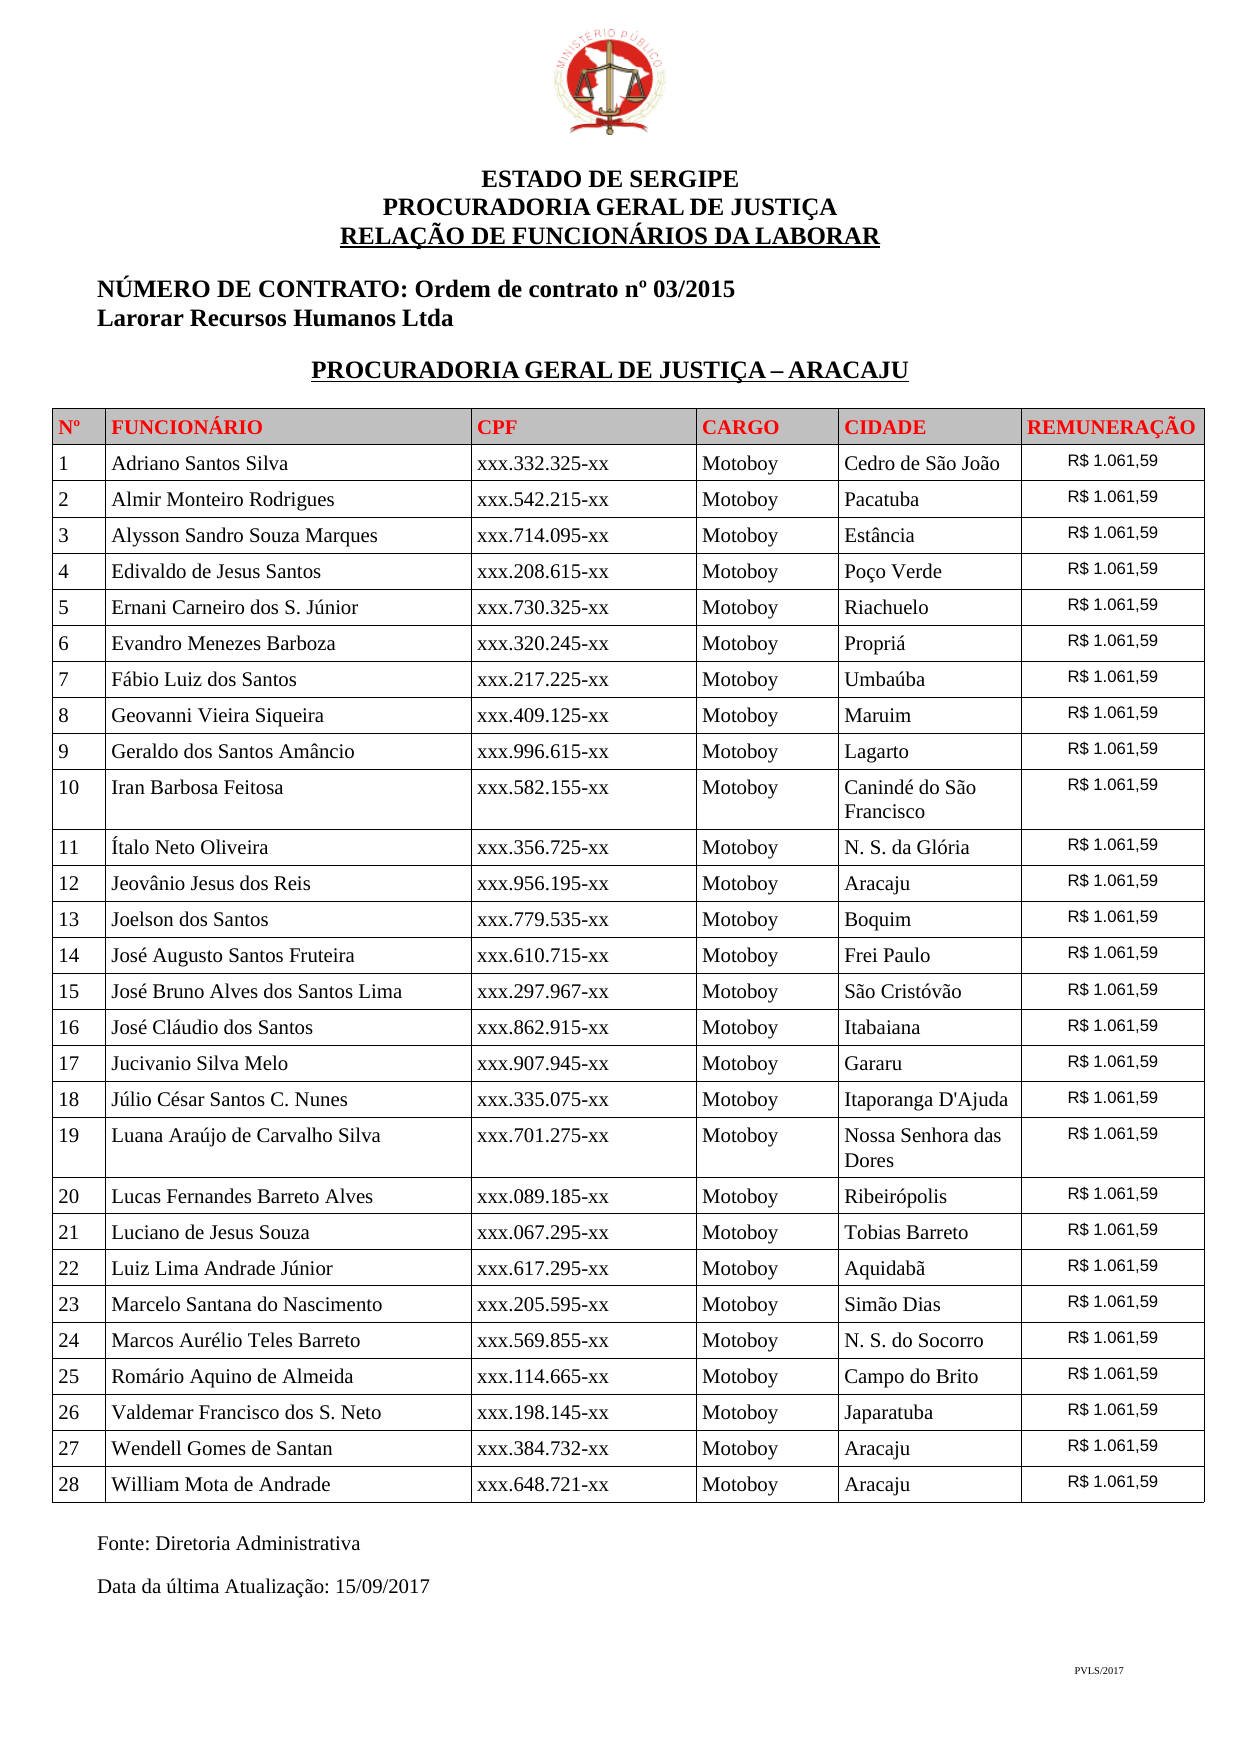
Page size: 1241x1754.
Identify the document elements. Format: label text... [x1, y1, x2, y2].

table_cell Itaporanga D'Ajuda [839, 1082, 1021, 1117]
table_cell xxx.582.155-xx [472, 770, 696, 829]
table_cell José Augusto Santos Fruteira [106, 938, 471, 973]
table_cell R$ 1.061,59 [1022, 1010, 1204, 1045]
table_cell R$ 1.061,59 [1022, 626, 1204, 661]
table_cell Joelson dos Santos [106, 902, 471, 937]
table_cell xxx.332.325-xx [472, 445, 696, 480]
table_cell 6 [53, 626, 105, 661]
table_cell Cedro de São João [839, 445, 1021, 480]
table_cell xxx.114.665-xx [472, 1359, 696, 1393]
table_cell R$ 1.061,59 [1022, 481, 1204, 516]
table_cell xxx.320.245-xx [472, 626, 696, 661]
table_cell José Cláudio dos Santos [106, 1010, 471, 1045]
table_cell 28 [53, 1467, 105, 1502]
table_cell R$ 1.061,59 [1022, 770, 1204, 829]
text PROCURADORIA GERAL DE JUSTIÇA – ARACAJU [97, 356, 1123, 384]
table_cell Motoboy [697, 1046, 838, 1081]
table_cell 5 [53, 590, 105, 624]
table_cell São Cristóvão [839, 974, 1021, 1009]
table_cell xxx.208.615-xx [472, 554, 696, 588]
table_cell R$ 1.061,59 [1022, 1286, 1204, 1321]
table_cell Boquim [839, 902, 1021, 937]
table_header CIDADE [839, 409, 1021, 444]
table_header REMUNERAÇÃO [1022, 409, 1204, 444]
table_cell xxx.198.145-xx [472, 1395, 696, 1429]
table_cell xxx.617.295-xx [472, 1250, 696, 1285]
table_cell Motoboy [697, 938, 838, 973]
table_cell R$ 1.061,59 [1022, 590, 1204, 624]
table_cell 13 [53, 902, 105, 937]
table_cell R$ 1.061,59 [1022, 554, 1204, 588]
table_cell Luiz Lima Andrade Júnior [106, 1250, 471, 1285]
table_cell Motoboy [697, 590, 838, 624]
table_cell R$ 1.061,59 [1022, 662, 1204, 697]
table_cell Itabaiana [839, 1010, 1021, 1045]
table_cell 23 [53, 1286, 105, 1321]
table_cell R$ 1.061,59 [1022, 734, 1204, 769]
table_cell R$ 1.061,59 [1022, 1323, 1204, 1357]
table_cell xxx.409.125-xx [472, 698, 696, 733]
table_cell Aracaju [839, 1431, 1021, 1466]
table_cell R$ 1.061,59 [1022, 866, 1204, 901]
table_cell Luciano de Jesus Souza [106, 1214, 471, 1249]
table_cell Gararu [839, 1046, 1021, 1081]
table_cell José Bruno Alves dos Santos Lima [106, 974, 471, 1009]
table_cell Motoboy [697, 1214, 838, 1249]
table_cell xxx.996.615-xx [472, 734, 696, 769]
table_cell xxx.610.715-xx [472, 938, 696, 973]
table_cell R$ 1.061,59 [1022, 974, 1204, 1009]
table_cell xxx.730.325-xx [472, 590, 696, 624]
table_cell 4 [53, 554, 105, 588]
table_cell R$ 1.061,59 [1022, 1359, 1204, 1393]
table_cell Romário Aquino de Almeida [106, 1359, 471, 1393]
table_cell 10 [53, 770, 105, 829]
text NÚMERO DE CONTRATO: Ordem de contrato nº 03/2015 [97, 274, 1123, 303]
table_cell 12 [53, 866, 105, 901]
table_cell Motoboy [697, 518, 838, 552]
table_cell Motoboy [697, 481, 838, 516]
text RELAÇÃO DE FUNCIONÁRIOS DA LABORAR [97, 221, 1123, 250]
table_cell Motoboy [697, 554, 838, 588]
table_cell Aracaju [839, 866, 1021, 901]
table_cell Tobias Barreto [839, 1214, 1021, 1249]
table_cell R$ 1.061,59 [1022, 518, 1204, 552]
table_cell 3 [53, 518, 105, 552]
table_cell 11 [53, 830, 105, 865]
table_cell Marcos Aurélio Teles Barreto [106, 1323, 471, 1357]
table_cell R$ 1.061,59 [1022, 1214, 1204, 1249]
table_cell Lagarto [839, 734, 1021, 769]
table_cell xxx.862.915-xx [472, 1010, 696, 1045]
table_cell R$ 1.061,59 [1022, 1431, 1204, 1466]
table_cell Frei Paulo [839, 938, 1021, 973]
table_cell 26 [53, 1395, 105, 1429]
table_cell Iran Barbosa Feitosa [106, 770, 471, 829]
table_cell Riachuelo [839, 590, 1021, 624]
table_cell 21 [53, 1214, 105, 1249]
table_cell 22 [53, 1250, 105, 1285]
table_cell Pacatuba [839, 481, 1021, 516]
table_cell Motoboy [697, 734, 838, 769]
table_cell Nossa Senhora das Dores [839, 1118, 1021, 1177]
table_cell Motoboy [697, 974, 838, 1009]
table_cell R$ 1.061,59 [1022, 698, 1204, 733]
table_header FUNCIONÁRIO [106, 409, 471, 444]
table_cell xxx.907.945-xx [472, 1046, 696, 1081]
table_cell xxx.217.225-xx [472, 662, 696, 697]
table_cell Júlio César Santos C. Nunes [106, 1082, 471, 1117]
table_cell Motoboy [697, 1431, 838, 1466]
table_cell xxx.956.195-xx [472, 866, 696, 901]
text Fonte: Diretoria Administrativa [97, 1531, 1123, 1555]
table_cell Adriano Santos Silva [106, 445, 471, 480]
table_cell xxx.205.595-xx [472, 1286, 696, 1321]
table_cell Poço Verde [839, 554, 1021, 588]
table_cell xxx.648.721-xx [472, 1467, 696, 1502]
table_cell Luana Araújo de Carvalho Silva [106, 1118, 471, 1177]
table_cell 1 [53, 445, 105, 480]
text Data da última Atualização: 15/09/2017 [97, 1574, 1123, 1598]
table_cell Simão Dias [839, 1286, 1021, 1321]
table_cell R$ 1.061,59 [1022, 1046, 1204, 1081]
table_cell Motoboy [697, 626, 838, 661]
table_cell R$ 1.061,59 [1022, 902, 1204, 937]
table_cell R$ 1.061,59 [1022, 445, 1204, 480]
table_cell Ribeirópolis [839, 1178, 1021, 1213]
table_cell xxx.701.275-xx [472, 1118, 696, 1177]
table_cell 16 [53, 1010, 105, 1045]
table_cell Motoboy [697, 770, 838, 829]
table_cell Marcelo Santana do Nascimento [106, 1286, 471, 1321]
table_cell xxx.297.967-xx [472, 974, 696, 1009]
table_cell xxx.569.855-xx [472, 1323, 696, 1357]
table_cell 2 [53, 481, 105, 516]
table_cell 17 [53, 1046, 105, 1081]
table_cell xxx.067.295-xx [472, 1214, 696, 1249]
table_cell Aracaju [839, 1467, 1021, 1502]
table_cell Almir Monteiro Rodrigues [106, 481, 471, 516]
table_cell Ítalo Neto Oliveira [106, 830, 471, 865]
table_cell Jucivanio Silva Melo [106, 1046, 471, 1081]
table_header CARGO [697, 409, 838, 444]
table_cell 25 [53, 1359, 105, 1393]
table_cell Alysson Sandro Souza Marques [106, 518, 471, 552]
table_header Nº [53, 409, 105, 444]
table_cell Motoboy [697, 698, 838, 733]
table_cell 24 [53, 1323, 105, 1357]
table_cell Motoboy [697, 662, 838, 697]
table_cell Motoboy [697, 830, 838, 865]
table_cell Geraldo dos Santos Amâncio [106, 734, 471, 769]
table_cell 8 [53, 698, 105, 733]
table_cell 9 [53, 734, 105, 769]
table_cell Ernani Carneiro dos S. Júnior [106, 590, 471, 624]
table_cell 27 [53, 1431, 105, 1466]
table_cell xxx.335.075-xx [472, 1082, 696, 1117]
table_cell Estância [839, 518, 1021, 552]
table_cell Wendell Gomes de Santan [106, 1431, 471, 1466]
table_cell Evandro Menezes Barboza [106, 626, 471, 661]
table_cell N. S. do Socorro [839, 1323, 1021, 1357]
table_cell Fábio Luiz dos Santos [106, 662, 471, 697]
table_cell Motoboy [697, 902, 838, 937]
table_cell Motoboy [697, 866, 838, 901]
table_cell xxx.089.185-xx [472, 1178, 696, 1213]
table_cell xxx.356.725-xx [472, 830, 696, 865]
table_cell Motoboy [697, 1323, 838, 1357]
table_cell Campo do Brito [839, 1359, 1021, 1393]
table_cell Motoboy [697, 1286, 838, 1321]
table_cell Umbaúba [839, 662, 1021, 697]
table_cell Propriá [839, 626, 1021, 661]
table_cell Motoboy [697, 1250, 838, 1285]
table_cell Motoboy [697, 1082, 838, 1117]
table_cell R$ 1.061,59 [1022, 1178, 1204, 1213]
table_cell R$ 1.061,59 [1022, 1082, 1204, 1117]
table_cell Motoboy [697, 1118, 838, 1177]
table_cell Geovanni Vieira Siqueira [106, 698, 471, 733]
table_cell Motoboy [697, 1467, 838, 1502]
table_cell R$ 1.061,59 [1022, 1118, 1204, 1177]
table_cell xxx.714.095-xx [472, 518, 696, 552]
table_cell Motoboy [697, 1178, 838, 1213]
table_cell Canindé do São Francisco [839, 770, 1021, 829]
text Larorar Recursos Humanos Ltda [97, 303, 1123, 331]
table_cell 7 [53, 662, 105, 697]
table_cell Lucas Fernandes Barreto Alves [106, 1178, 471, 1213]
table_cell Aquidabã [839, 1250, 1021, 1285]
table_cell 19 [53, 1118, 105, 1177]
table_cell xxx.779.535-xx [472, 902, 696, 937]
table_cell Motoboy [697, 445, 838, 480]
table_cell Valdemar Francisco dos S. Neto [106, 1395, 471, 1429]
table_cell R$ 1.061,59 [1022, 1467, 1204, 1502]
table_cell William Mota de Andrade [106, 1467, 471, 1502]
table_cell Edivaldo de Jesus Santos [106, 554, 471, 588]
table_cell xxx.542.215-xx [472, 481, 696, 516]
table_cell Maruim [839, 698, 1021, 733]
table_cell 14 [53, 938, 105, 973]
table_cell xxx.384.732-xx [472, 1431, 696, 1466]
table_cell R$ 1.061,59 [1022, 830, 1204, 865]
table_cell Motoboy [697, 1010, 838, 1045]
table_cell Japaratuba [839, 1395, 1021, 1429]
table_cell R$ 1.061,59 [1022, 1250, 1204, 1285]
table_cell N. S. da Glória [839, 830, 1021, 865]
table_cell R$ 1.061,59 [1022, 938, 1204, 973]
table_cell 20 [53, 1178, 105, 1213]
table_cell 18 [53, 1082, 105, 1117]
table_cell Motoboy [697, 1359, 838, 1393]
table_cell Motoboy [697, 1395, 838, 1429]
table_header CPF [472, 409, 696, 444]
table_cell Jeovânio Jesus dos Reis [106, 866, 471, 901]
table_cell R$ 1.061,59 [1022, 1395, 1204, 1429]
table_cell 15 [53, 974, 105, 1009]
